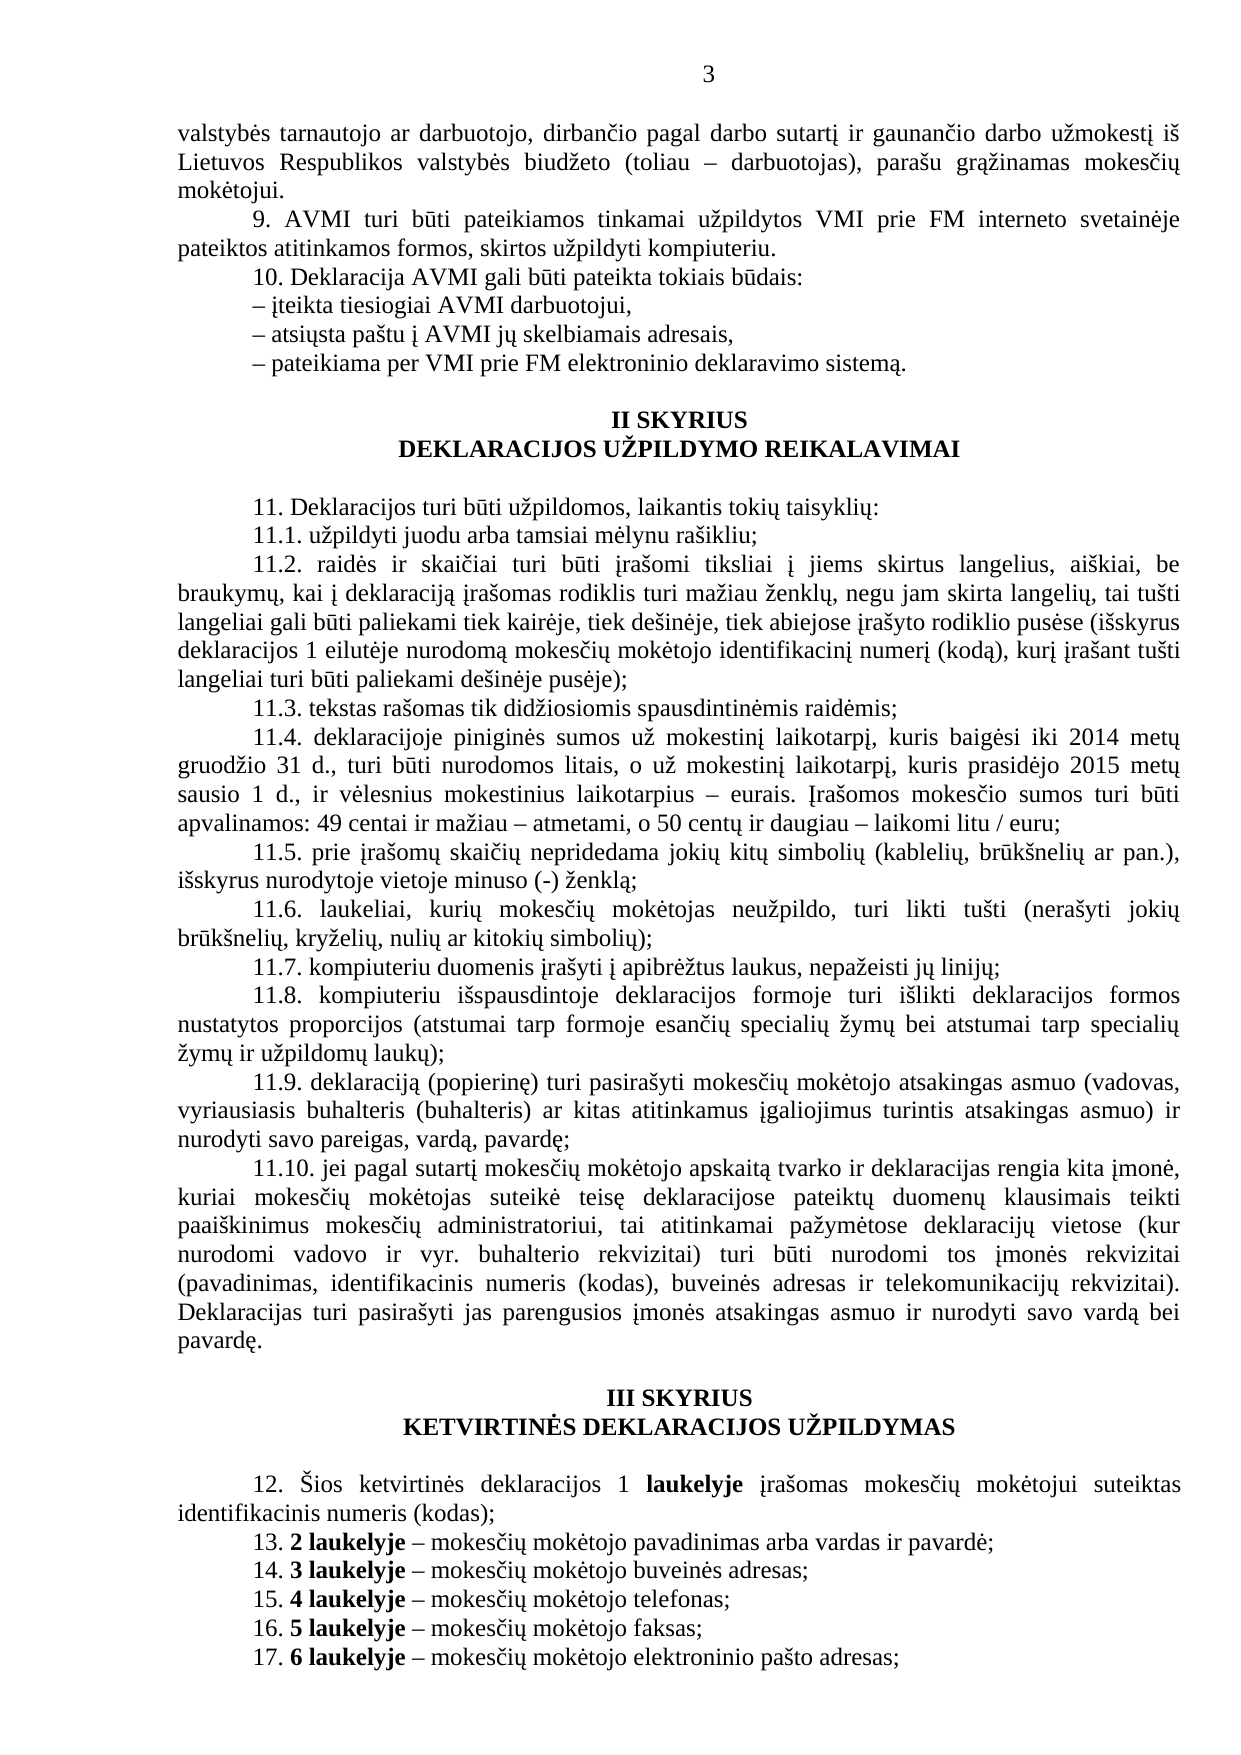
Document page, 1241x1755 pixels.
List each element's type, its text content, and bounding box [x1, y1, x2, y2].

text 11.7. kompiuteriu duomenis įrašyti į apibrėžtus laukus, nepažeisti jų linijų; [177, 952, 1181, 981]
text DEKLARACIJOS UŽPILDYMO REIKALAVIMAI [177, 434, 1181, 463]
text 11.9. deklaraciją (popierinę) turi pasirašyti mokesčių mokėtojo atsakingas asmuo (vadovas, vyriausiasis buhalteris (buhalteris) ar kitas atitinkamus įgaliojimus turintis atsakingas asmuo) ir nurodyti savo pareigas, vardą, pavardę; [177, 1067, 1181, 1153]
text 11.8. kompiuteriu išspausdintoje deklaracijos formoje turi išlikti deklaracijos formos nustatytos proporcijos (atstumai tarp formoje esančių specialių žymų bei atstumai tarp specialių žymų ir užpildomų laukų); [177, 981, 1181, 1067]
text 11.10. jei pagal sutartį mokesčių mokėtojo apskaitą tvarko ir deklaracijas rengia kita įmonė, kuriai mokesčių mokėtojas suteikė teisę deklaracijose pateiktų duomenų klausimais teikti paaiškinimus mokesčių administratoriui, tai atitinkamai pažymėtose deklaracijų vietose (kur nurodomi vadovo ir vyr. buhalterio rekvizitai) turi būti nurodomi tos įmonės rekvizitai (pavadinimas, identifikacinis numeris (kodas), buveinės adresas ir telekomunikacijų rekvizitai). Deklaracijas turi pasirašyti jas parengusios įmonės atsakingas asmuo ir nurodyti savo vardą bei pavardę. [177, 1153, 1181, 1354]
text 11.2. raidės ir skaičiai turi būti įrašomi tiksliai į jiems skirtus langelius, aiškiai, be braukymų, kai į deklaraciją įrašomas rodiklis turi mažiau ženklų, negu jam skirta langelių, tai tušti langeliai gali būti paliekami tiek kairėje, tiek dešinėje, tiek abiejose įrašyto rodiklio pusėse (išskyrus deklaracijos 1 eilutėje nurodomą mokesčių mokėtojo identifikacinį numerį (kodą), kurį įrašant tušti langeliai turi būti paliekami dešinėje pusėje); [177, 549, 1181, 693]
text 11.3. tekstas rašomas tik didžiosiomis spausdintinėmis raidėmis; [177, 693, 1181, 722]
text 10. Deklaracija AVMI gali būti pateikta tokiais būdais: [177, 262, 1181, 291]
text 16. 5 laukelyje – mokesčių mokėtojo faksas; [177, 1613, 1181, 1642]
text III SKYRIUS [177, 1383, 1181, 1412]
text II SKYRIUS [177, 406, 1181, 434]
text 13. 2 laukelyje – mokesčių mokėtojo pavadinimas arba vardas ir pavardė; [177, 1527, 1181, 1556]
text KETVIRTINĖS DEKLARACIJOS UŽPILDYMAS [177, 1412, 1181, 1441]
text – pateikiama per VMI prie FM elektroninio deklaravimo sistemą. [177, 348, 1181, 377]
text 11.6. laukeliai, kurių mokesčių mokėtojas neužpildo, turi likti tušti (nerašyti jokių brūkšnelių, kryželių, nulių ar kitokių simbolių); [177, 894, 1181, 952]
text 17. 6 laukelyje – mokesčių mokėtojo elektroninio pašto adresas; [177, 1642, 1181, 1671]
text 15. 4 laukelyje – mokesčių mokėtojo telefonas; [177, 1584, 1181, 1613]
text 12. Šios ketvirtinės deklaracijos 1 laukelyje įrašomas mokesčių mokėtojui suteiktas identifikacinis numeris (kodas); [177, 1469, 1181, 1527]
text 11.1. užpildyti juodu arba tamsiai mėlynu rašikliu; [177, 521, 1181, 549]
text 11.4. deklaracijoje piniginės sumos už mokestinį laikotarpį, kuris baigėsi iki 2014 metų gruodžio 31 d., turi būti nurodomos litais, o už mokestinį laikotarpį, kuris prasidėjo 2015 metų sausio 1 d., ir vėlesnius mokestinius laikotarpius – eurais. Įrašomos mokesčio sumos turi būti apvalinamos: 49 centai ir mažiau – atmetami, o 50 centų ir daugiau – laikomi litu / euru; [177, 722, 1181, 837]
text – įteikta tiesiogiai AVMI darbuotojui, [177, 291, 1181, 319]
text – atsiųsta paštu į AVMI jų skelbiamais adresais, [177, 319, 1181, 348]
text 11.5. prie įrašomų skaičių nepridedama jokių kitų simbolių (kablelių, brūkšnelių ar pan.), išskyrus nurodytoje vietoje minuso (-) ženklą; [177, 837, 1181, 894]
text 14. 3 laukelyje – mokesčių mokėtojo buveinės adresas; [177, 1556, 1181, 1584]
text 9. AVMI turi būti pateikiamos tinkamai užpildytos VMI prie FM interneto svetainėje pateiktos atitinkamos formos, skirtos užpildyti kompiuteriu. [177, 204, 1181, 262]
text 11. Deklaracijos turi būti užpildomos, laikantis tokių taisyklių: [177, 492, 1181, 521]
text valstybės tarnautojo ar darbuotojo, dirbančio pagal darbo sutartį ir gaunančio darbo užmokestį iš Lietuvos Respublikos valstybės biudžeto (toliau – darbuotojas), parašu grąžinamas mokesčių mokėtojui. [177, 118, 1181, 204]
